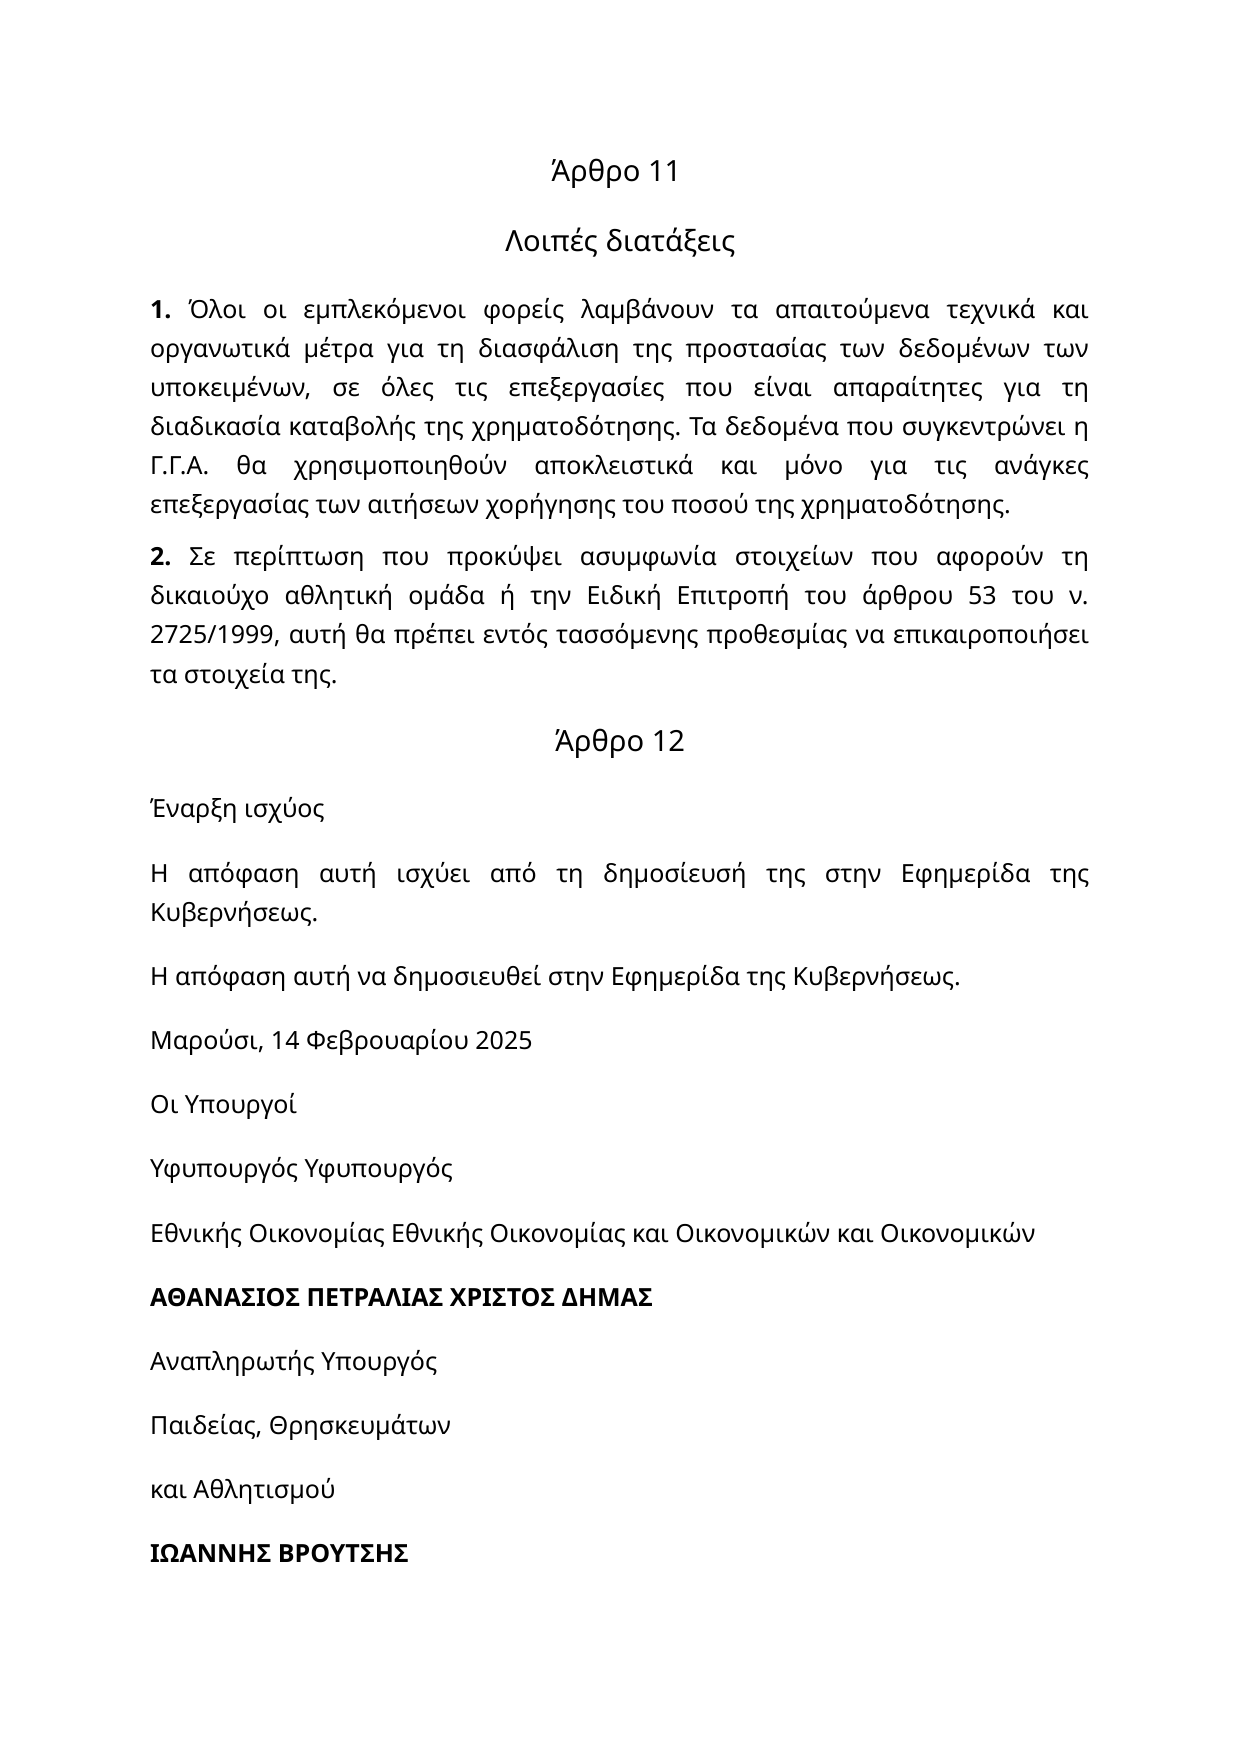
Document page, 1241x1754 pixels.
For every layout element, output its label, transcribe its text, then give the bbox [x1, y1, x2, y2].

text Μαρούσι, 14 Φεβρουαρίου 2025 [150, 1023, 1090, 1057]
text 1. Όλοι οι εμπλεκόμενοι φορείς λαμβάνουν τα απαιτούμενα τεχνικά και οργανωτικά μέτρα για τη διασφάλιση της προστασίας των δεδομένων των υποκειμένων, σε όλες τις επεξεργασίες που είναι απαραίτητες για τη διαδικασία καταβολής της χρηματοδότησης. Τα δεδομένα που συγκεντρώνει η Γ.Γ.Α. θα χρησιμοποιηθούν αποκλειστικά και μόνο για τις ανάγκες επεξεργασίας των αιτήσεων χορήγησης του ποσού της χρηματοδότησης. [150, 291, 1090, 521]
subtitle Λοιπές διατάξεις [150, 221, 1090, 260]
subtitle Άρθρο 12 [150, 720, 1090, 760]
text Η απόφαση αυτή ισχύει από τη δημοσίευσή της στην Εφημερίδα της Κυβερνήσεως. [150, 855, 1090, 928]
text Η απόφαση αυτή να δημοσιευθεί στην Εφημερίδα της Κυβερνήσεως. [150, 958, 1090, 993]
text ΙΩΑΝΝΗΣ ΒΡΟΥΤΣΗΣ [150, 1536, 1090, 1570]
text Παιδείας, Θρησκευμάτων [150, 1408, 1090, 1442]
text Αναπληρωτής Υπουργός [150, 1343, 1090, 1378]
text Έναρξη ισχύος [150, 791, 1090, 825]
text Εθνικής Οικονομίας Εθνικής Οικονομίας και Οικονομικών και Οικονομικών [150, 1215, 1090, 1249]
subtitle Άρθρο 11 [150, 150, 1090, 190]
text 2. Σε περίπτωση που προκύψει ασυμφωνία στοιχείων που αφορούν τη δικαιούχο αθλητική ομάδα ή την Ειδική Επιτροπή του άρθρου 53 του ν. 2725/1999, αυτή θα πρέπει εντός τασσόμενης προθεσμίας να επικαιροποιήσει τα στοιχεία της. [150, 539, 1090, 690]
text Οι Υπουργοί [150, 1087, 1090, 1121]
text Υφυπουργός Υφυπουργός [150, 1151, 1090, 1185]
text και Αθλητισμού [150, 1472, 1090, 1506]
text ΑΘΑΝΑΣΙΟΣ ΠΕΤΡΑΛΙΑΣ ΧΡΙΣΤΟΣ ΔΗΜΑΣ [150, 1279, 1090, 1313]
